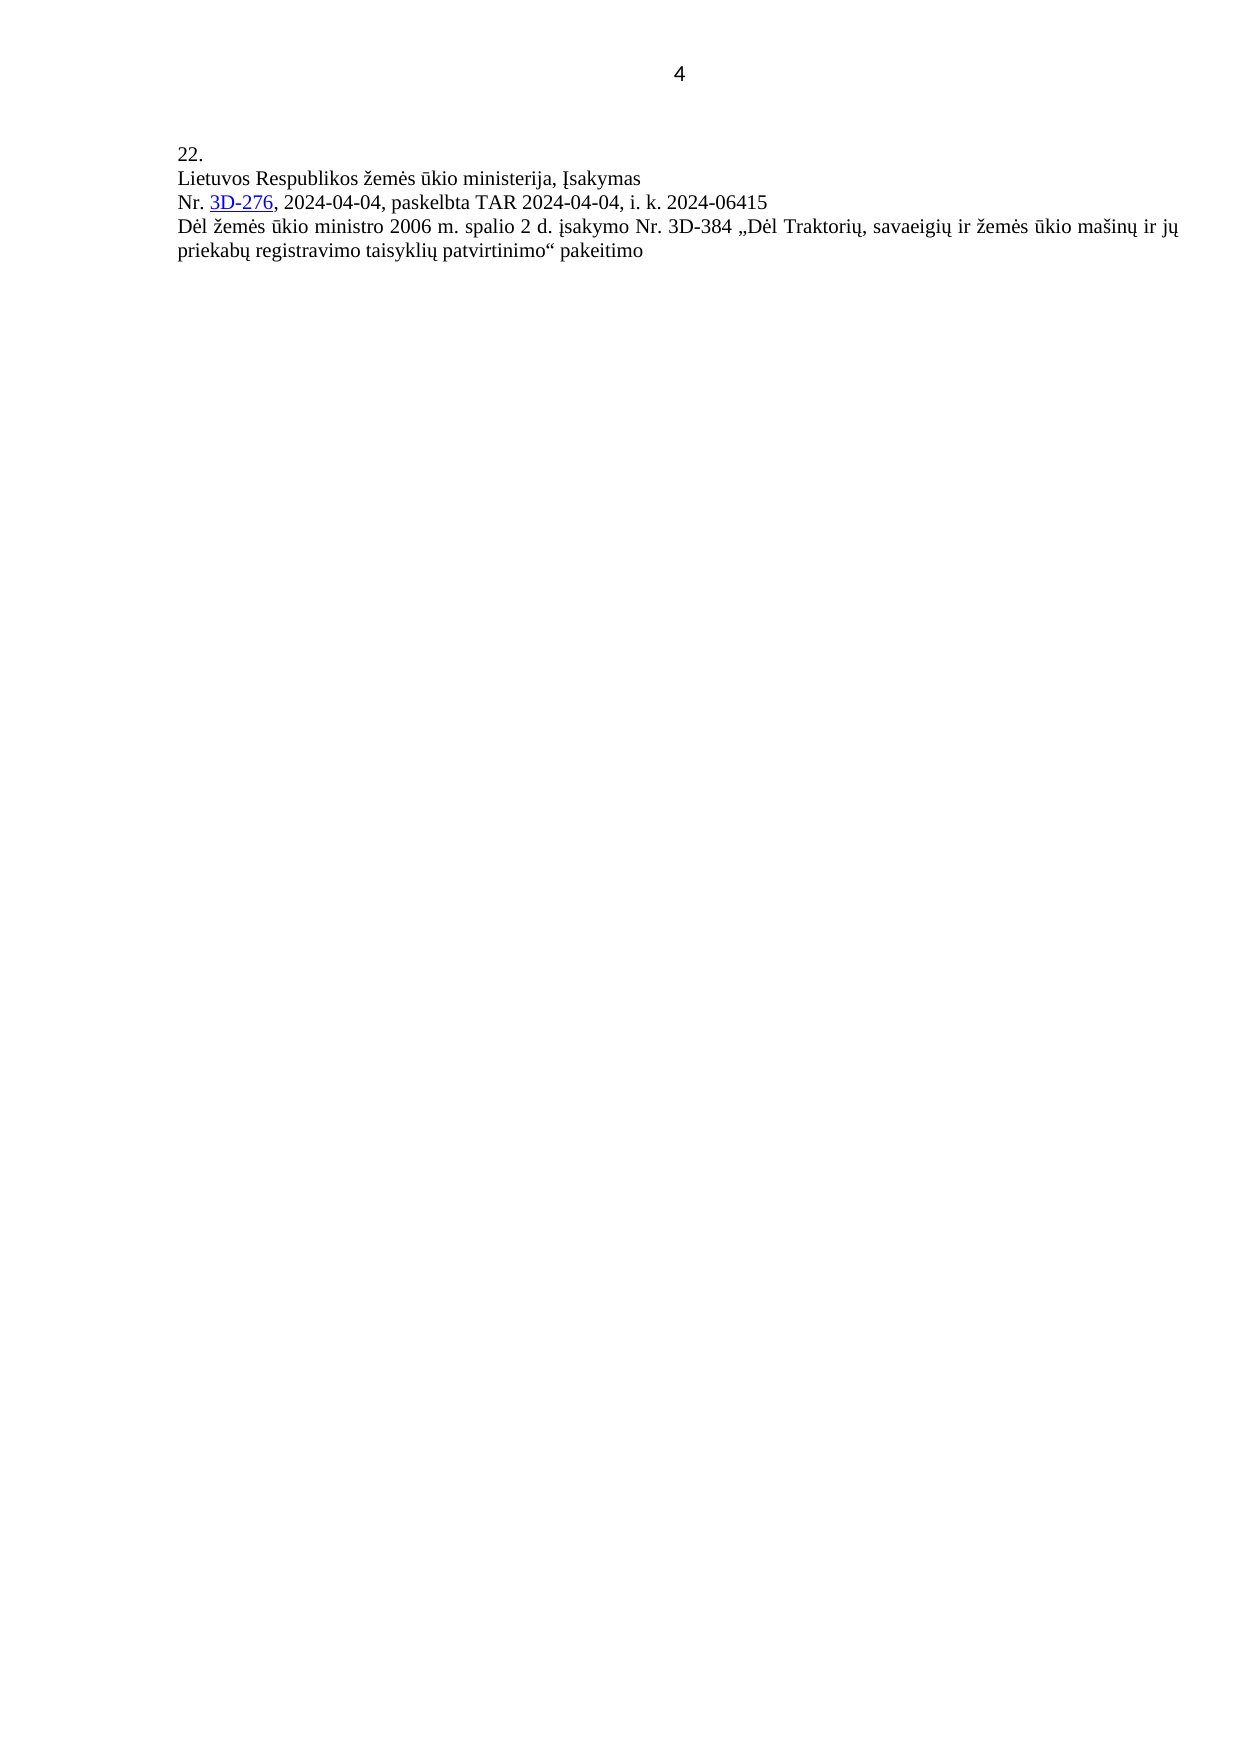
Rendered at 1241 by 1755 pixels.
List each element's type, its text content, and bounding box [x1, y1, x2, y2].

text 22. [177, 142, 1181, 166]
text Dėl žemės ūkio ministro 2006 m. spalio 2 d. įsakymo Nr. 3D-384 „Dėl Traktorių, savaeigių ir žemės ūkio mašinų ir jų priekabų registravimo taisyklių patvirtinimo“ pakeitimo [177, 214, 1181, 262]
text Nr. 3D-276, 2024-04-04, paskelbta TAR 2024-04-04, i. k. 2024-06415 [177, 190, 1181, 214]
text Lietuvos Respublikos žemės ūkio ministerija, Įsakymas [177, 166, 1181, 190]
